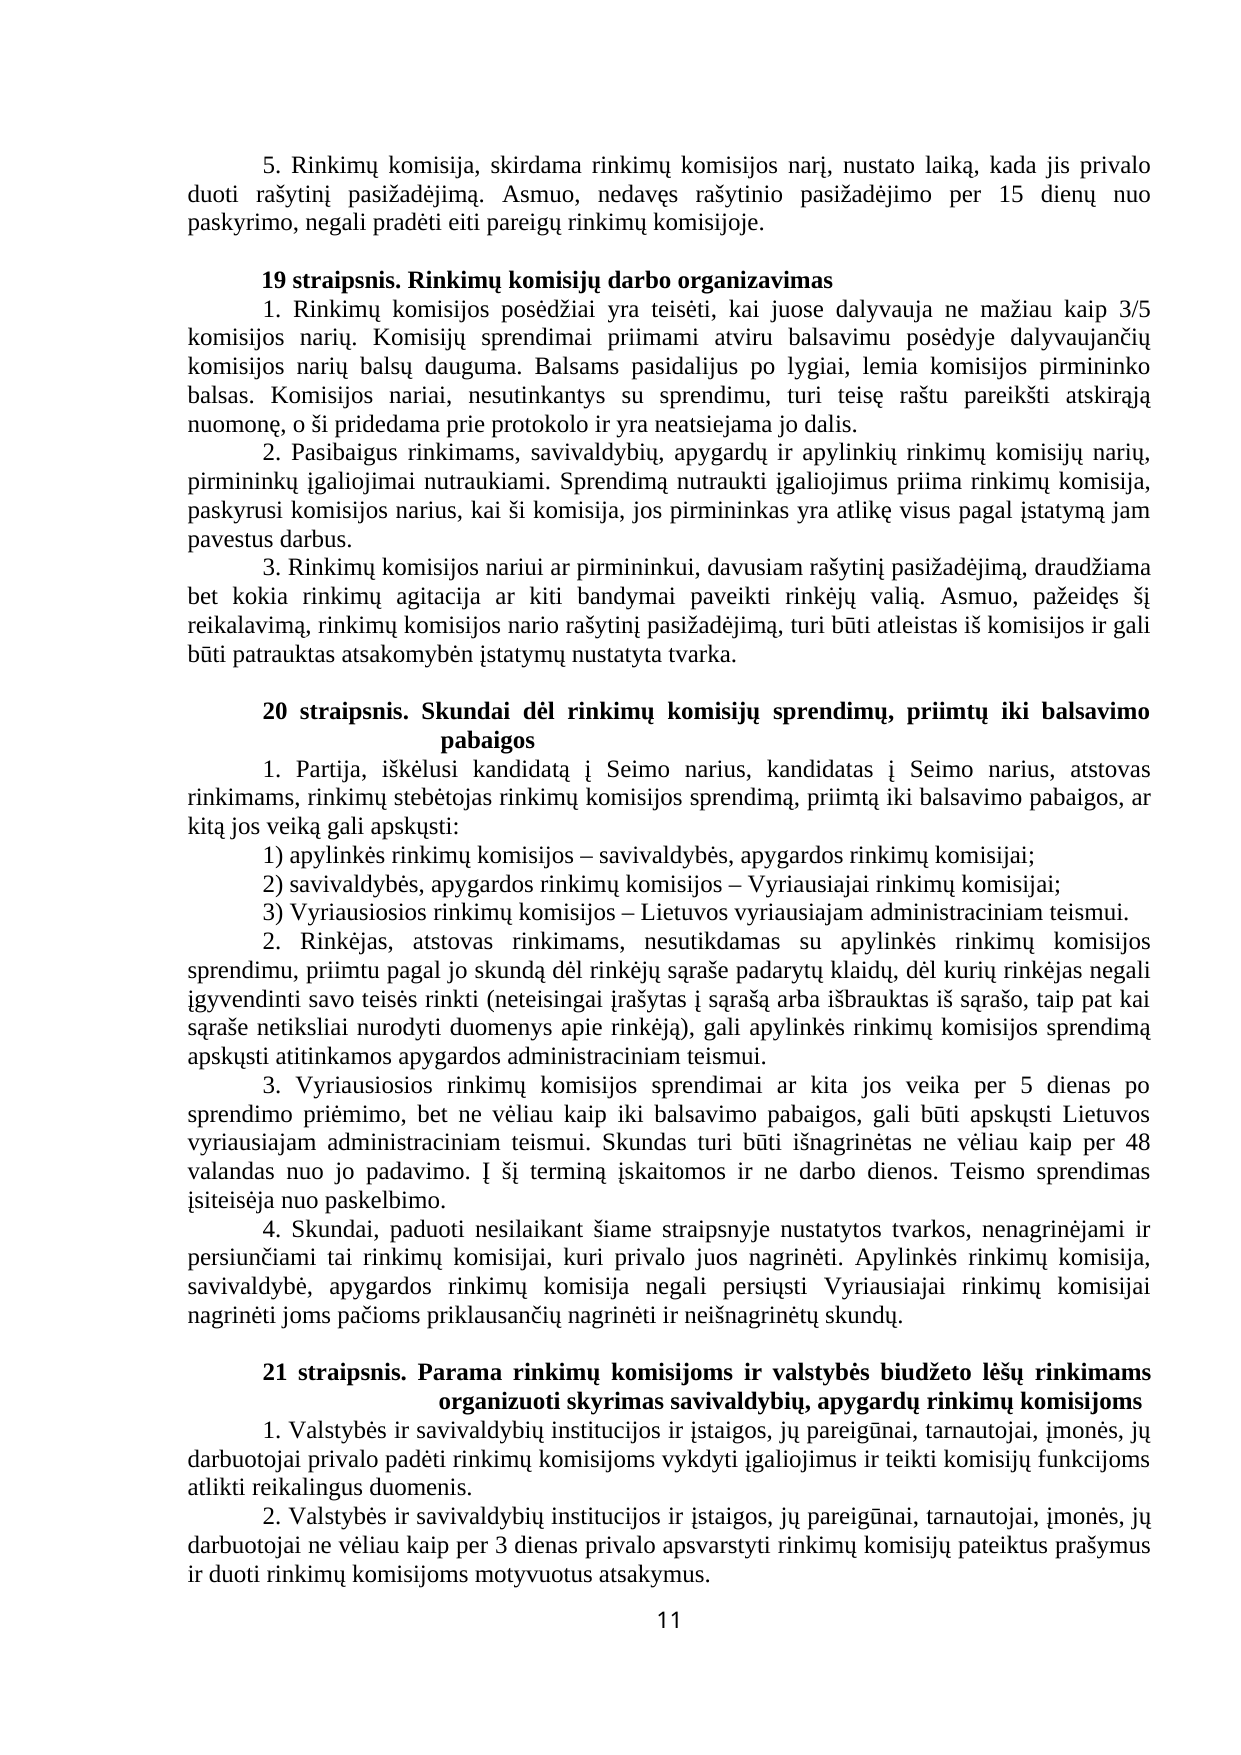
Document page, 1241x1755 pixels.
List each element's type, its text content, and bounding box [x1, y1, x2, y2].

text 4. Skundai, paduoti nesilaikant šiame straipsnyje nustatytos tvarkos, nenagrinėjami ir persiunčiami tai rinkimų komisijai, kuri privalo juos nagrinėti. Apylinkės rinkimų komisija, savivaldybė, apygardos rinkimų komisija negali persiųsti Vyriausiajai rinkimų komisijai nagrinėti joms pačioms priklausančių nagrinėti ir neišnagrinėtų skundų. [187, 1214, 1152, 1329]
text 20 straipsnis. Skundai dėl rinkimų komisijų sprendimų, priimtų iki balsavimo pabaigos [262, 696, 1152, 754]
text 21 straipsnis. Parama rinkimų komisijoms ir valstybės biudžeto lėšų rinkimams organizuoti skyrimas savivaldybių, apygardų rinkimų komisijoms [262, 1357, 1152, 1415]
text 3) Vyriausiosios rinkimų komisijos – Lietuvos vyriausiajam administraciniam teismui. [187, 897, 1152, 926]
text 2. Rinkėjas, atstovas rinkimams, nesutikdamas su apylinkės rinkimų komisijos sprendimu, priimtu pagal jo skundą dėl rinkėjų sąraše padarytų klaidų, dėl kurių rinkėjas negali įgyvendinti savo teisės rinkti (neteisingai įrašytas į sąrašą arba išbrauktas iš sąrašo, taip pat kai sąraše netiksliai nurodyti duomenys apie rinkėją), gali apylinkės rinkimų komisijos sprendimą apskųsti atitinkamos apygardos administraciniam teismui. [187, 926, 1152, 1070]
text 2. Pasibaigus rinkimams, savivaldybių, apygardų ir apylinkių rinkimų komisijų narių, pirmininkų įgaliojimai nutraukiami. Sprendimą nutraukti įgaliojimus priima rinkimų komisija, paskyrusi komisijos narius, kai ši komisija, jos pirmininkas yra atlikę visus pagal įstatymą jam pavestus darbus. [187, 437, 1152, 552]
text 2) savivaldybės, apygardos rinkimų komisijos – Vyriausiajai rinkimų komisijai; [187, 869, 1152, 897]
text 2. Valstybės ir savivaldybių institucijos ir įstaigos, jų pareigūnai, tarnautojai, įmonės, jų darbuotojai ne vėliau kaip per 3 dienas privalo apsvarstyti rinkimų komisijų pateiktus prašymus ir duoti rinkimų komisijoms motyvuotus atsakymus. [187, 1501, 1152, 1587]
text 1. Partija, iškėlusi kandidatą į Seimo narius, kandidatas į Seimo narius, atstovas rinkimams, rinkimų stebėtojas rinkimų komisijos sprendimą, priimtą iki balsavimo pabaigos, ar kitą jos veiką gali apskųsti: [187, 754, 1152, 840]
text 19 straipsnis. Rinkimų komisijų darbo organizavimas [187, 265, 1152, 294]
text 1. Rinkimų komisijos posėdžiai yra teisėti, kai juose dalyvauja ne mažiau kaip 3/5 komisijos narių. Komisijų sprendimai priimami atviru balsavimu posėdyje dalyvaujančių komisijos narių balsų dauguma. Balsams pasidalijus po lygiai, lemia komisijos pirmininko balsas. Komisijos nariai, nesutinkantys su sprendimu, turi teisę raštu pareikšti atskirąją nuomonę, o ši pridedama prie protokolo ir yra neatsiejama jo dalis. [187, 294, 1152, 437]
text 3. Vyriausiosios rinkimų komisijos sprendimai ar kita jos veika per 5 dienas po sprendimo priėmimo, bet ne vėliau kaip iki balsavimo pabaigos, gali būti apskųsti Lietuvos vyriausiajam administraciniam teismui. Skundas turi būti išnagrinėtas ne vėliau kaip per 48 valandas nuo jo padavimo. Į šį terminą įskaitomos ir ne darbo dienos. Teismo sprendimas įsiteisėja nuo paskelbimo. [187, 1070, 1152, 1214]
text 5. Rinkimų komisija, skirdama rinkimų komisijos narį, nustato laiką, kada jis privalo duoti rašytinį pasižadėjimą. Asmuo, nedavęs rašytinio pasižadėjimo per 15 dienų nuo paskyrimo, negali pradėti eiti pareigų rinkimų komisijoje. [187, 150, 1152, 236]
text 1. Valstybės ir savivaldybių institucijos ir įstaigos, jų pareigūnai, tarnautojai, įmonės, jų darbuotojai privalo padėti rinkimų komisijoms vykdyti įgaliojimus ir teikti komisijų funkcijoms atlikti reikalingus duomenis. [187, 1415, 1152, 1501]
text 1) apylinkės rinkimų komisijos – savivaldybės, apygardos rinkimų komisijai; [187, 840, 1152, 869]
text 3. Rinkimų komisijos nariui ar pirmininkui, davusiam rašytinį pasižadėjimą, draudžiama bet kokia rinkimų agitacija ar kiti bandymai paveikti rinkėjų valią. Asmuo, pažeidęs šį reikalavimą, rinkimų komisijos nario rašytinį pasižadėjimą, turi būti atleistas iš komisijos ir gali būti patrauktas atsakomybėn įstatymų nustatyta tvarka. [187, 552, 1152, 667]
